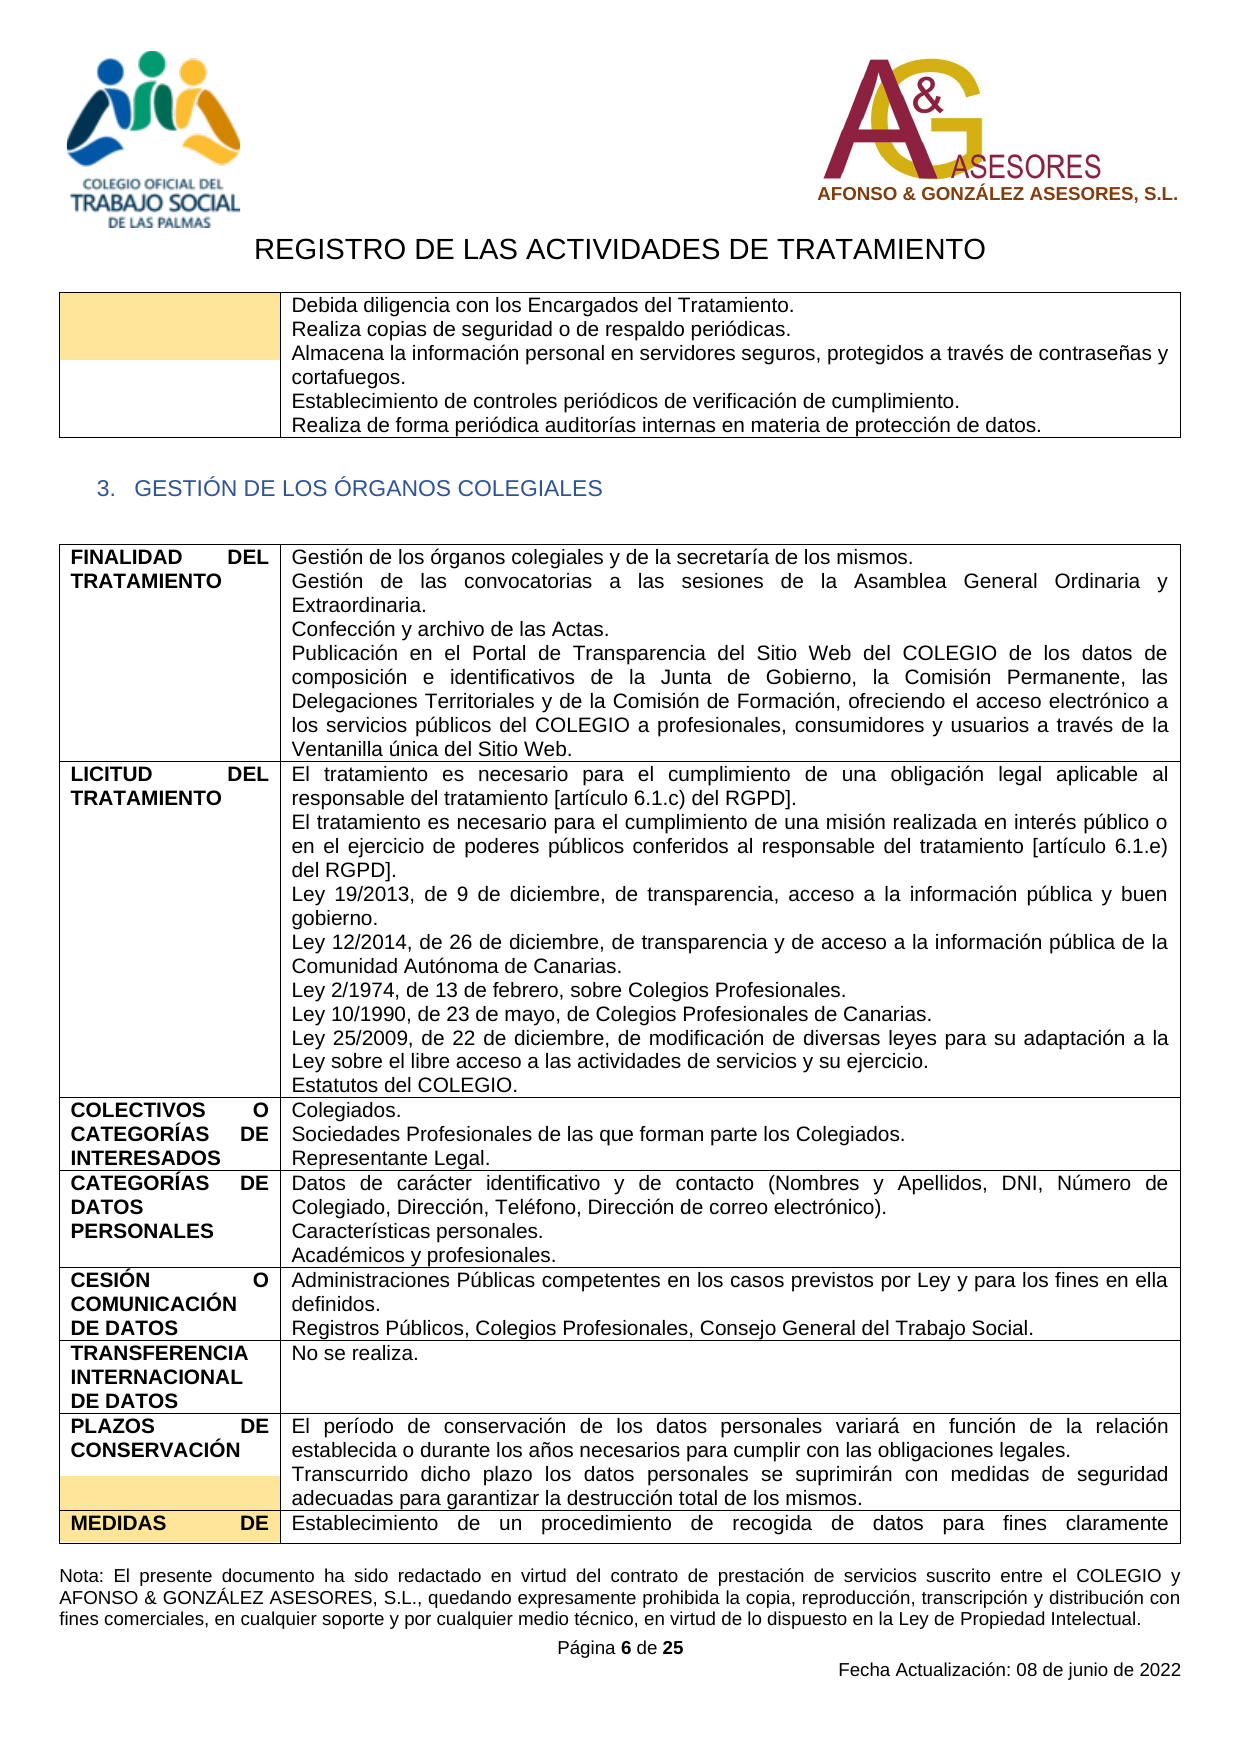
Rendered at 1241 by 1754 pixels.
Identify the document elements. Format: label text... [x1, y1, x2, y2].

table_cell MEDIDAS DE SEGURIDAD [60, 293, 280, 360]
table_cell Establecimiento de un procedimiento de recogida de datos para fines claramente determinados y explícitos. No utiliza los datos personales con fines distintos de aquellos para los que hayan sido recogidos inicialmente. Definidas las Funciones y Obligaciones del Personal. Establecimiento de Controles de Acceso a través de identificación y autenticación. Establecimiento de un Registro de Acceso. Cifra los canales de comunicación: significa que las comunicaciones por vía electrónica están cifradas mediante el protocolo SSL/TLS. Establecimiento de Criterios de Archivo y Custodia de documentos. Tratamiento confidencial de los datos personales. Implantación de tecnologías de seguridad (antivirus, firewalls). Realiza copias de seguridad o de respaldo periódicas. Almacena la información personal en servidores seguros, protegidos a través de contraseñas y cortafuegos. Establecimiento de controles periódicos de verificación de cumplimiento. Realiza de forma periódica auditorías internas en materia de protección de datos. [281, 1511, 1180, 1542]
table_cell El período de conservación de los datos personales variará en función de la relación establecida o durante los años necesarios para cumplir con las obligaciones legales. Transcurrido dicho plazo los datos personales se suprimirán con medidas de seguridad adecuadas para garantizar la destrucción total de los mismos. [281, 1476, 1180, 1510]
table_cell Establecimiento de un procedimiento de recogida de datos para fines claramente determinados y explícitos. No utiliza los datos personales con fines distintos de aquellos para los que hayan sido recogidos inicialmente. Definidas las Funciones y Obligaciones del Personal. Establecimiento de Controles de Acceso a través de identificación y autenticación. Establecimiento de un Registro de Acceso. Cifra los canales de comunicación: significa que las comunicaciones por vía electrónica están cifradas mediante el protocolo SSL/TLS. Establecimiento de Criterios de Archivo y Custodia de documentos. Tratamiento confidencial de los datos personales. Implantación de tecnologías de seguridad (antivirus, firewalls). Debida diligencia con los Encargados del Tratamiento. Realiza copias de seguridad o de respaldo periódicas. Almacena la información personal en servidores seguros, protegidos a través de contraseñas y cortafuegos. Establecimiento de controles periódicos de verificación de cumplimiento. Realiza de forma periódica auditorías internas en materia de protección de datos. [281, 293, 1180, 360]
table_cell PLAZOS DE CONSERVACIÓN [60, 1476, 280, 1510]
table_cell MEDIDAS DE [60, 1511, 280, 1542]
picture [823, 58, 1102, 180]
picture [66, 51, 240, 228]
